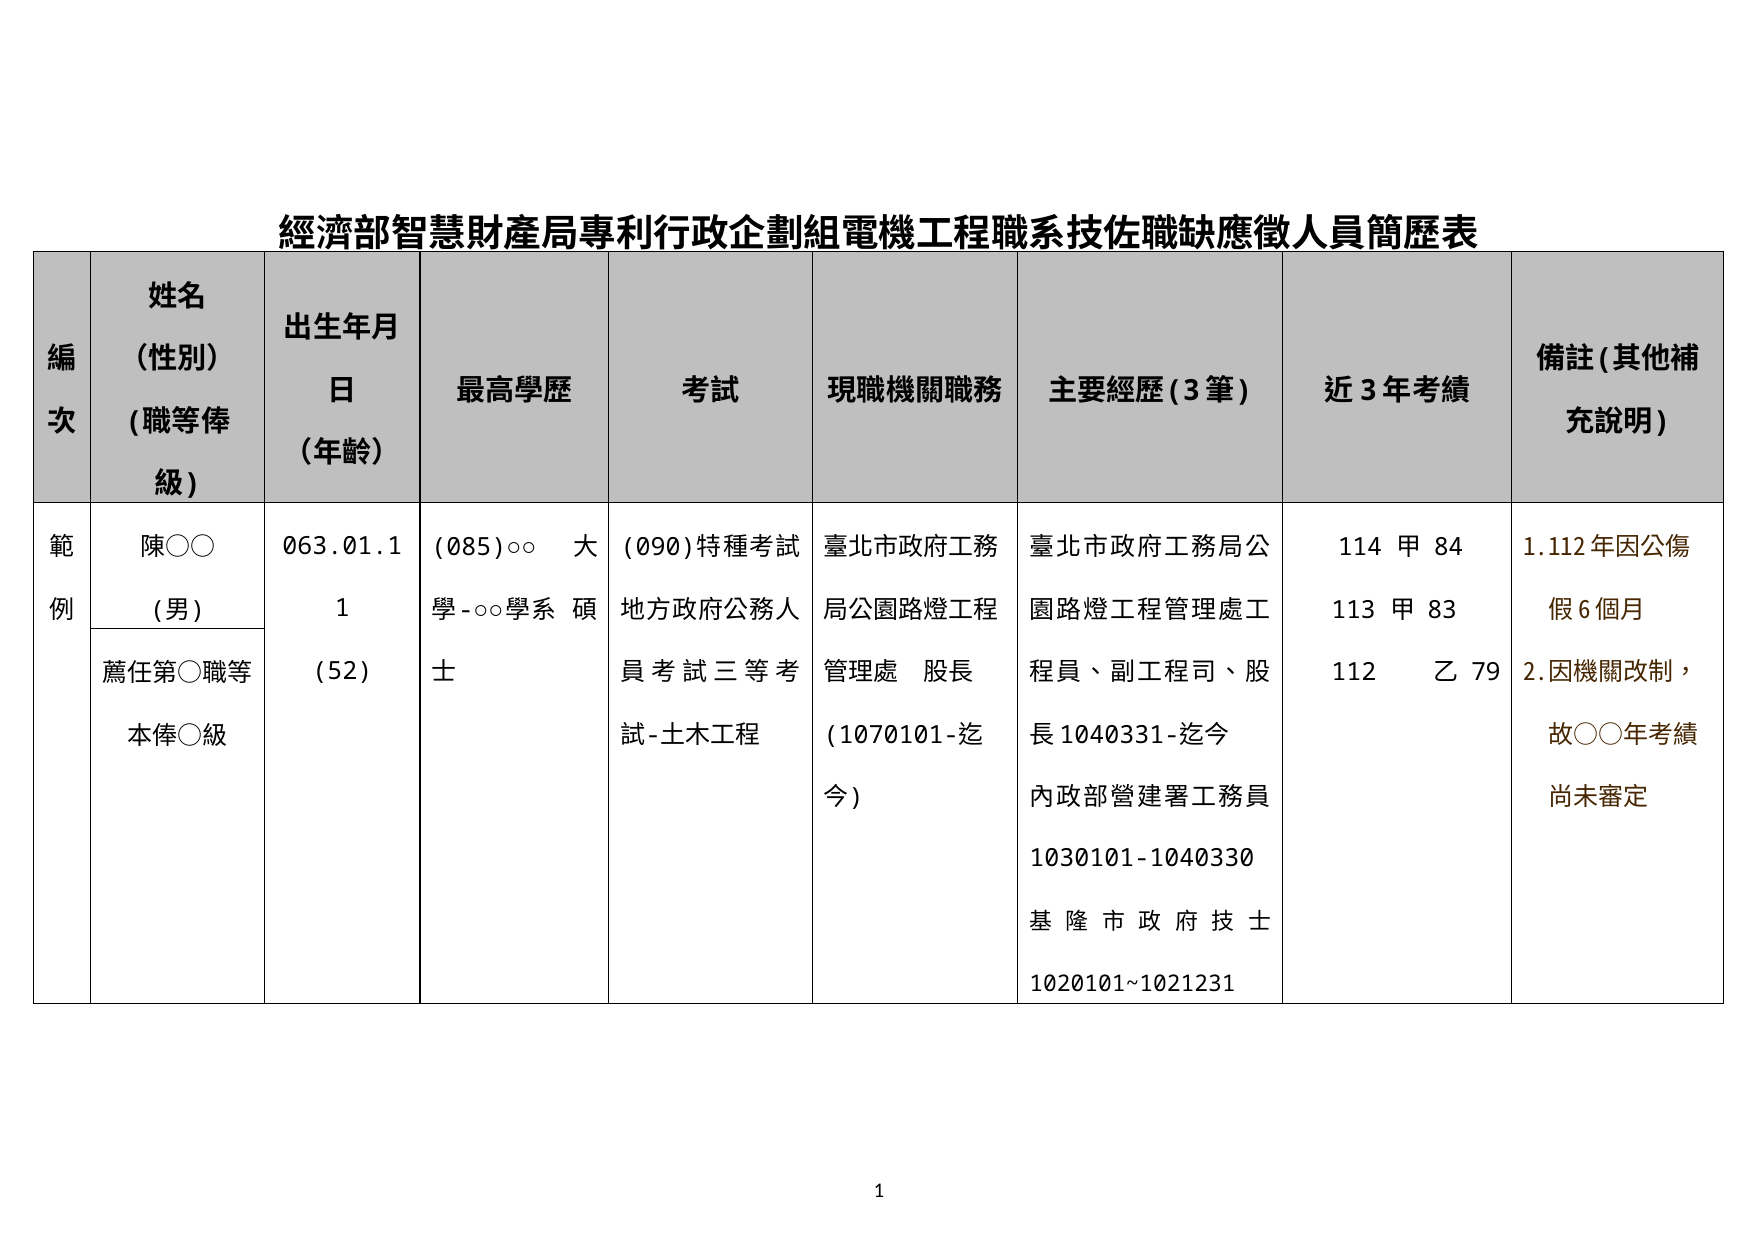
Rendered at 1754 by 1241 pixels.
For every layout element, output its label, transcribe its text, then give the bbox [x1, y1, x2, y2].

table_header 備註(其他補充說明) [1512, 252, 1723, 502]
table_header 編次 [34, 252, 90, 502]
table_cell 1.112年因公傷假6個月 2.因機關改制，故○○年考績尚未審定 [1512, 503, 1723, 1003]
table_cell 薦任第○職等 本俸○級 [91, 629, 264, 1003]
text 經濟部智慧財產局專利行政企劃組電機工程職系技佐職缺應徵人員簡歷表 [29, 188, 1727, 251]
table_cell 臺北市政府工務局公園路燈工程管理處 股長(1070101-迄今) [813, 503, 1017, 1003]
table_cell 臺北市政府工務局公園路燈工程管理處工程員、副工程司、股長1040331-迄今 內政部營建署工務員1030101-1040330 基隆市政府技士1020101~1021231 [1018, 503, 1282, 1003]
table_cell 063.01.11 (52) [265, 503, 419, 1003]
table_header 出生年月日 （年齡） [265, 252, 419, 502]
table_cell (090)特種考試地方政府公務人員考試三等考試-土木工程 [609, 503, 812, 1003]
table_header 主要經歷(3筆) [1018, 252, 1282, 502]
table_header 近3年考績 [1283, 252, 1511, 502]
table_header 考試 [609, 252, 812, 502]
table_cell 範例 [34, 503, 90, 1003]
table_header 現職機關職務 [813, 252, 1017, 502]
table_cell 陳○○ (男) [91, 503, 264, 628]
table_header 姓名 （性別） (職等俸級) [91, 252, 264, 502]
table_cell (085)○○大學-○○學系 碩士 [421, 503, 608, 1003]
table_cell 114 甲 84 113 甲 83 乙 79 [1283, 503, 1511, 1003]
table_header 最高學歷 [421, 252, 608, 502]
